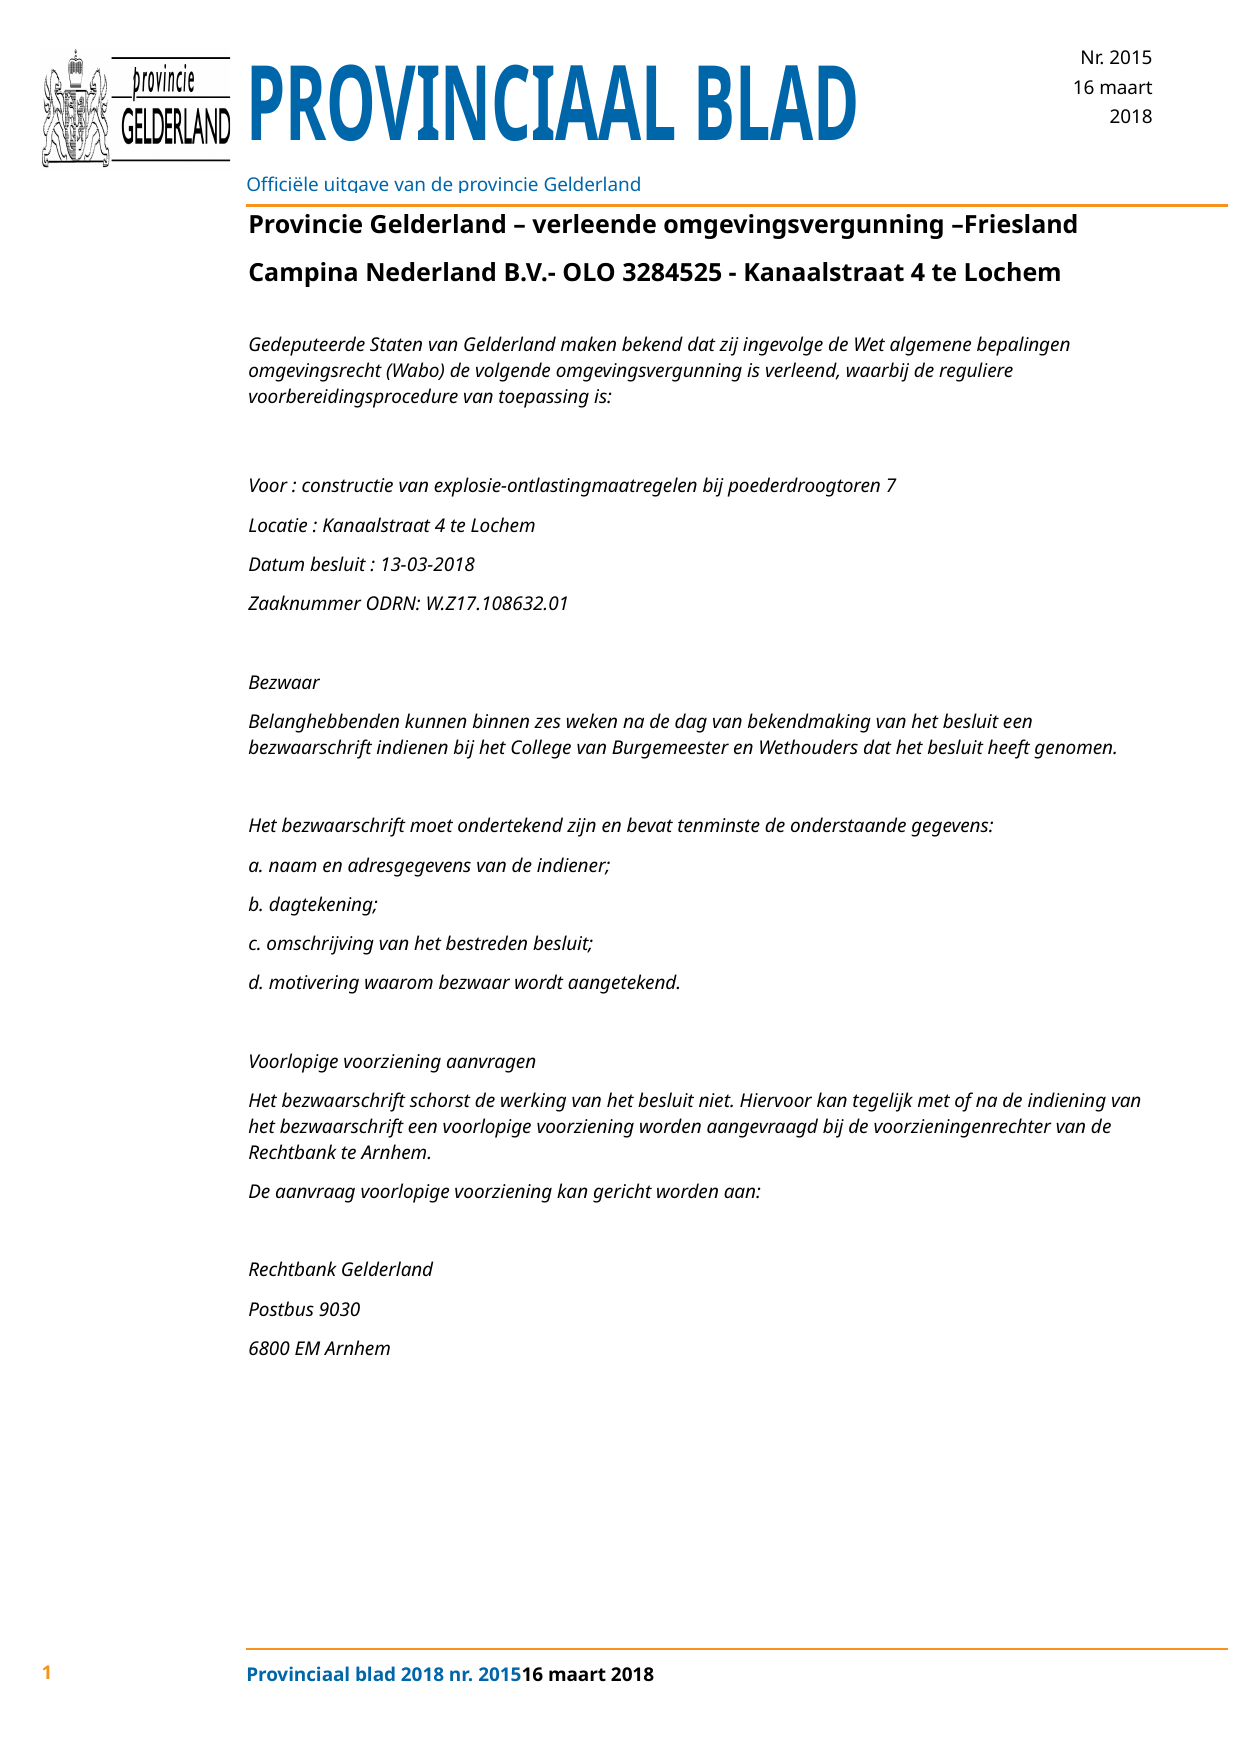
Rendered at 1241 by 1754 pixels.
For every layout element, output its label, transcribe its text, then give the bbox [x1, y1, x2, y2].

text Belanghebbenden kunnen binnen zes weken na de dag van bekendmaking van het besluit een bezwaarschrift indienen bij het College van Burgemeester en Wethouders dat het besluit heeft genomen. [248, 708, 1152, 760]
text d. motivering waarom bezwaar wordt aangetekend. [248, 969, 1152, 995]
text b. dagtekening; [248, 891, 1152, 917]
text Het bezwaarschrift schorst de werking van het besluit niet. Hiervoor kan tegelijk met of na de indiening van het bezwaarschrift een voorlopige voorziening worden aangevraagd bij de voorzieningenrechter van de Rechtbank te Arnhem. [248, 1087, 1152, 1164]
text Voorlopige voorziening aanvragen [248, 1048, 1152, 1074]
text Voor : constructie van explosie-ontlastingmaatregelen bij poederdroogtoren 7 [248, 473, 1152, 498]
text Postbus 9030 [248, 1296, 1152, 1322]
text Provincie Gelderland – verleende omgevingsvergunning –Friesland Campina Nederland B.V.- OLO 3284525 - Kanaalstraat 4 te Lochem [248, 207, 1152, 288]
text Zaaknummer ODRN: W.Z17.108632.01 [248, 590, 1152, 616]
text c. omschrijving van het bestreden besluit; [248, 930, 1152, 956]
text Datum besluit : 13-03-2018 [248, 551, 1152, 577]
text Het bezwaarschrift moet ondertekend zijn en bevat tenminste de onderstaande gegevens: [248, 812, 1152, 838]
text Locatie : Kanaalstraat 4 te Lochem [248, 512, 1152, 538]
text Bezwaar [248, 669, 1152, 695]
picture [41, 47, 231, 172]
text 6800 EM Arnhem [248, 1335, 1152, 1361]
text a. naam en adresgegevens van de indiener; [248, 852, 1152, 877]
text De aanvraag voorlopige voorziening kan gericht worden aan: [248, 1178, 1152, 1204]
text Gedeputeerde Staten van Gelderland maken bekend dat zij ingevolge de Wet algemene bepalingen omgevingsrecht (Wabo) de volgende omgevingsvergunning is verleend, waarbij de reguliere voorbereidingsprocedure van toepassing is: [248, 331, 1152, 409]
text Rechtbank Gelderland [248, 1257, 1152, 1282]
